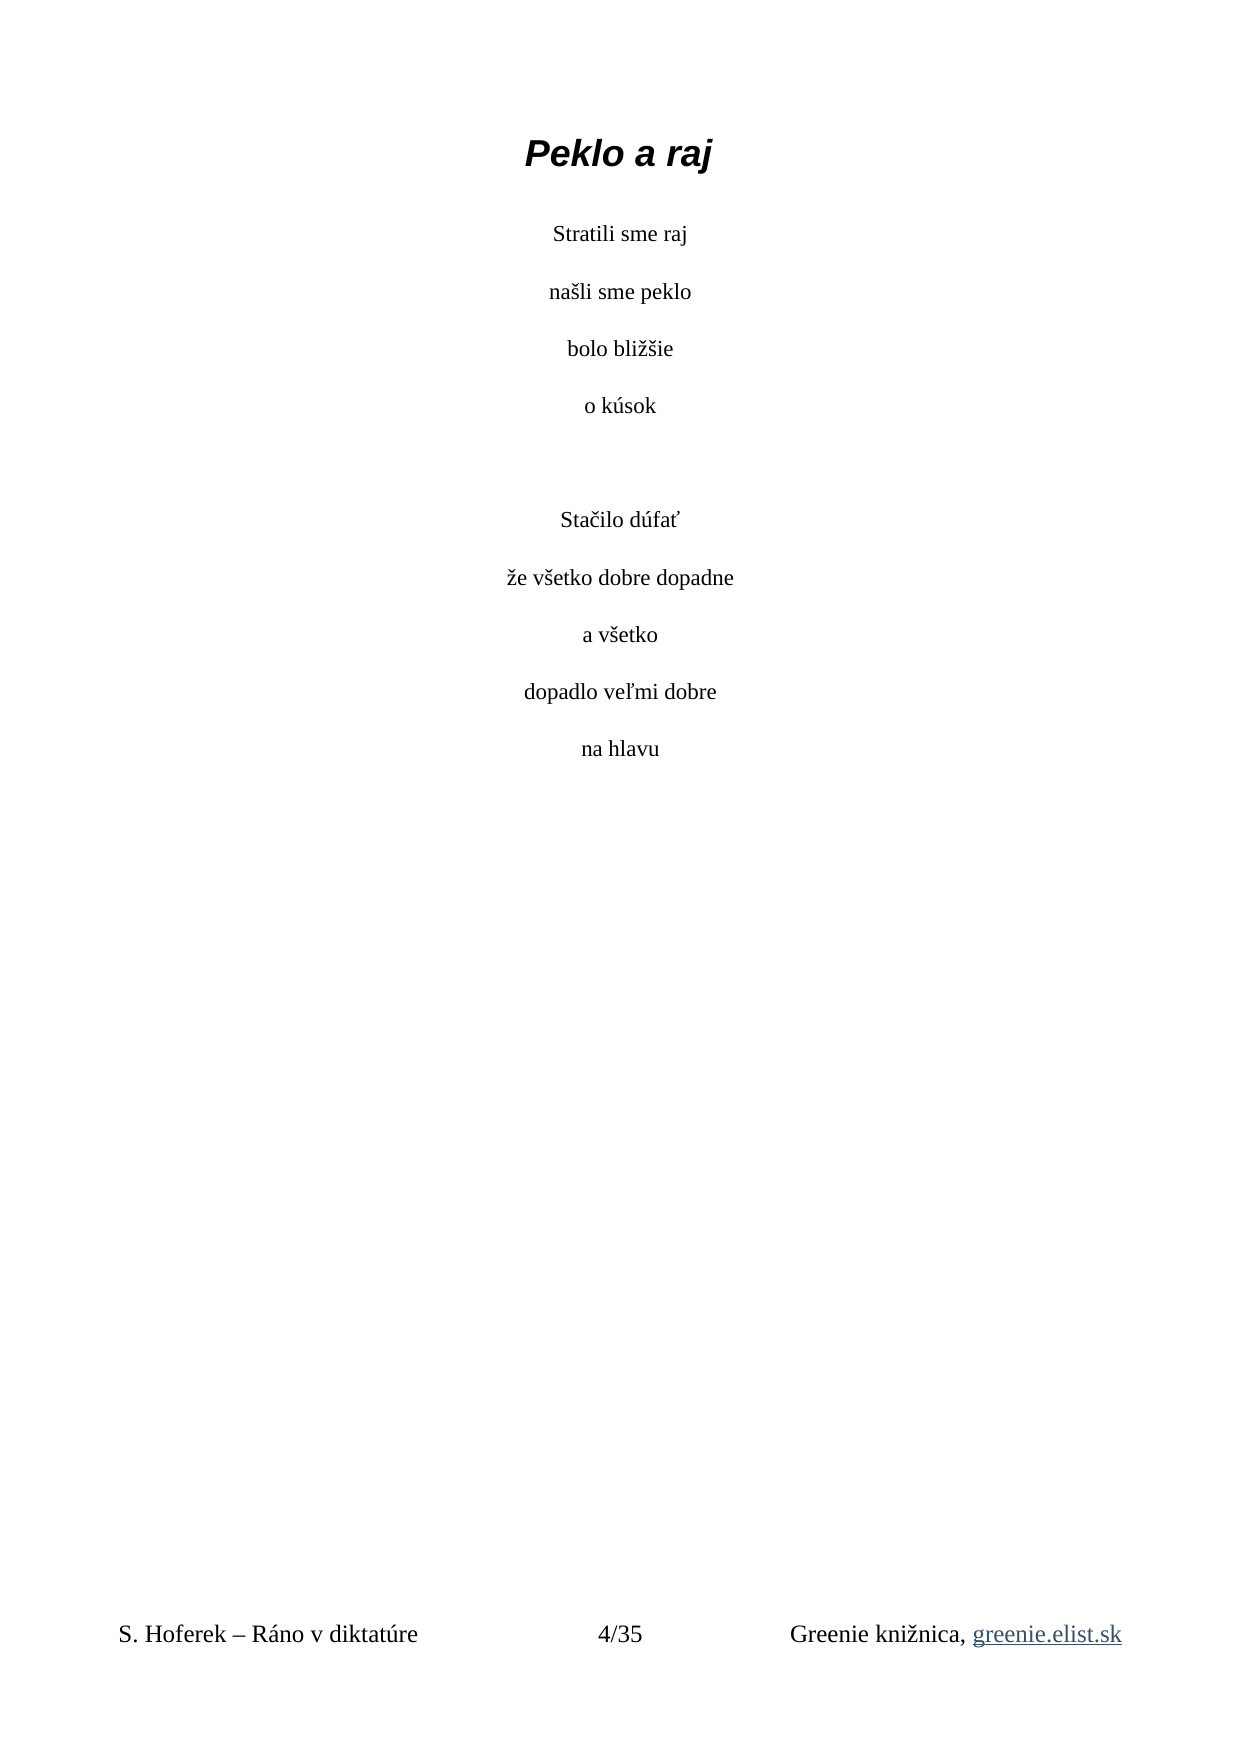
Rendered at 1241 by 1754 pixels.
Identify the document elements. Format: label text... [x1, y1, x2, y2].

text Stačilo dúfať [106, 506, 1134, 533]
text o kúsok [106, 392, 1134, 418]
text bolo bližšie [106, 335, 1134, 361]
text našli sme peklo [106, 278, 1134, 304]
text Stratili sme raj [106, 221, 1134, 247]
text že všetko dobre dopadne [106, 564, 1134, 590]
text a všetko [106, 621, 1134, 647]
text dopadlo veľmi dobre [106, 678, 1134, 704]
text na hlavu [106, 735, 1134, 762]
subtitle Peklo a raj [106, 131, 1134, 174]
